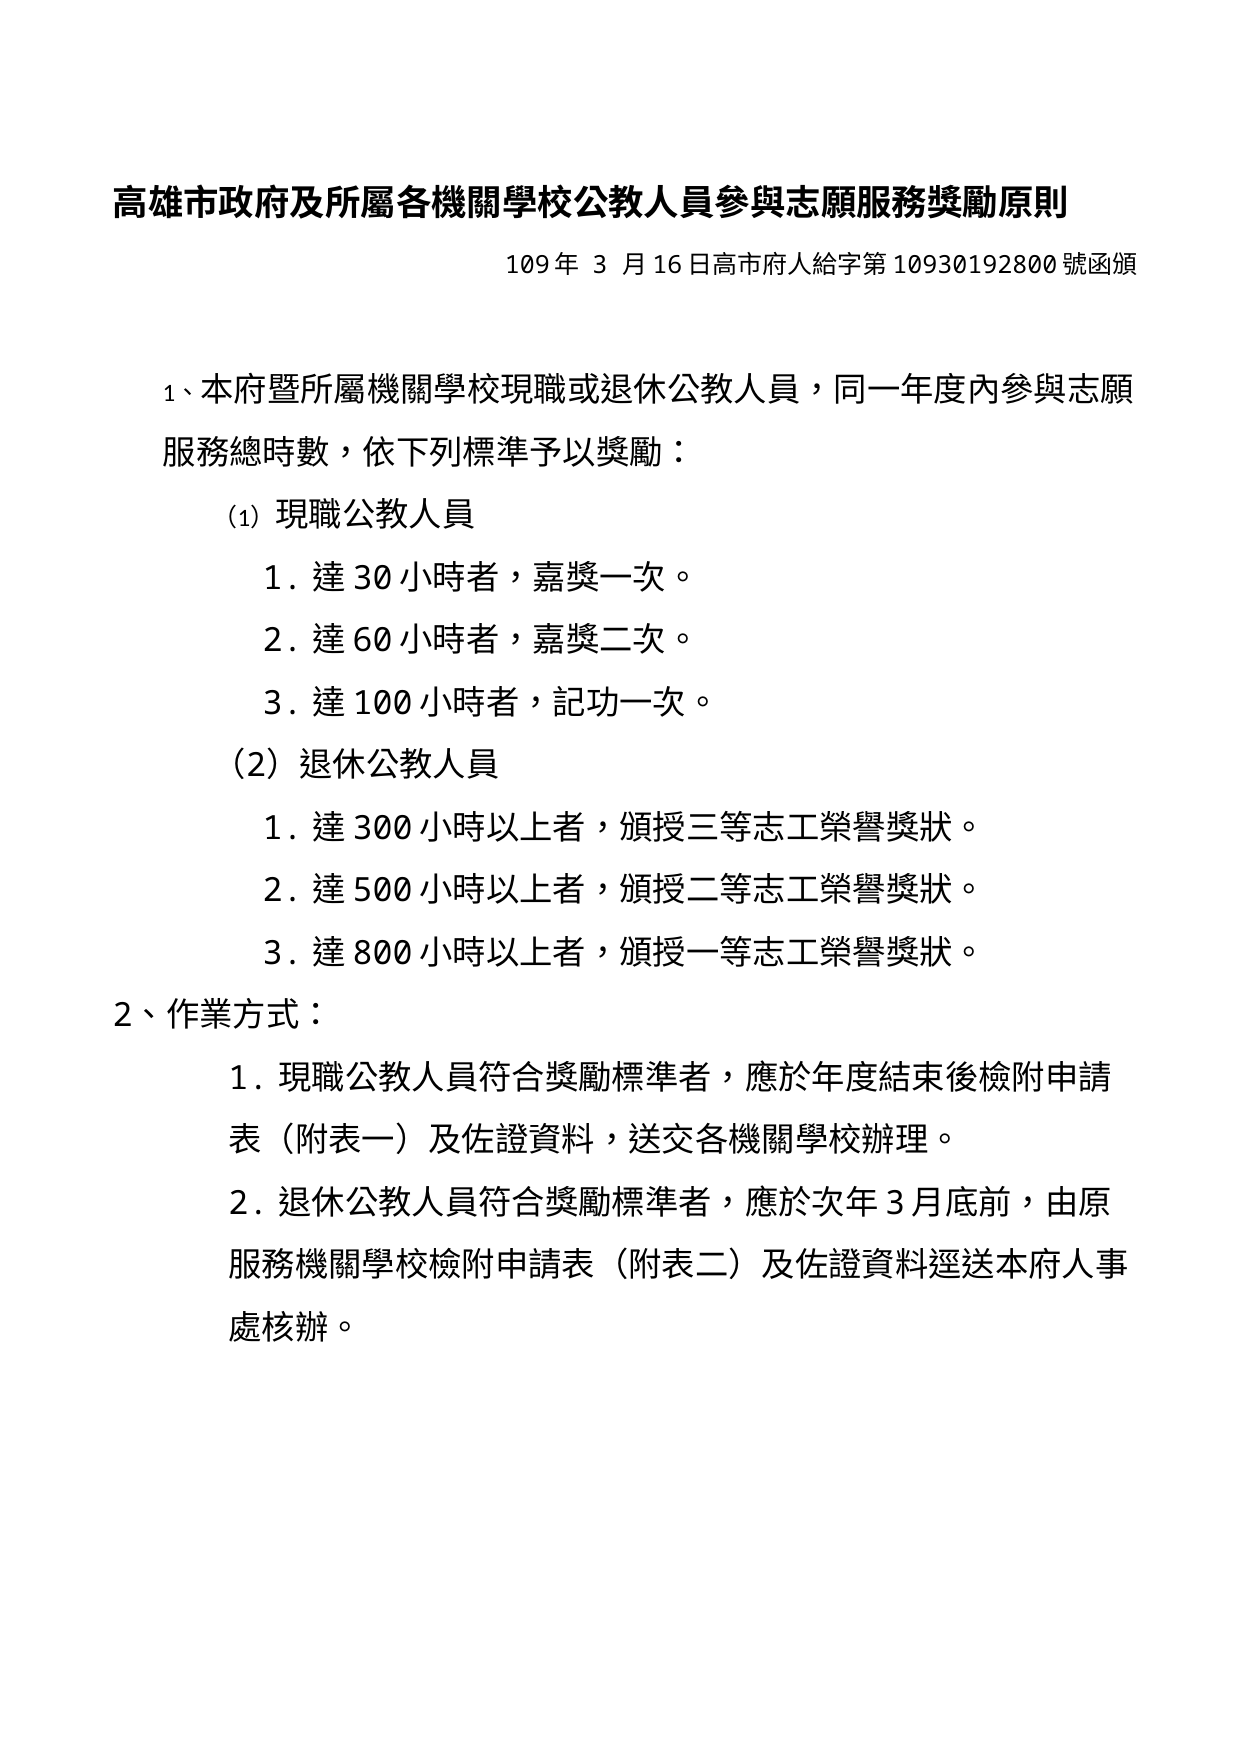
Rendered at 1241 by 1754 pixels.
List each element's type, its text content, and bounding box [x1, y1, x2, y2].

list 達300小時以上者，頒授三等志工榮譽獎狀。 [262, 783, 1137, 846]
list 達500小時以上者，頒授二等志工榮譽獎狀。 [262, 846, 1137, 908]
list 現職公教人員符合獎勵標準者，應於年度結束後檢附申請表（附表一）及佐證資料，送交各機關學校辦理。 [228, 1033, 1137, 1158]
text 109年 3 月16日高市府人給字第10930192800號函頒 [112, 221, 1137, 283]
text 高雄市政府及所屬各機關學校公教人員參與志願服務獎勵原則 [112, 158, 1137, 221]
list 本府暨所屬機關學校現職或退休公教人員，同一年度內參與志願服務總時數，依下列標準予以獎勵： [162, 346, 1137, 471]
list 作業方式： [112, 971, 1137, 1033]
list 達60小時者，嘉獎二次。 [262, 596, 1137, 658]
list 達100小時者，記功一次。 [262, 658, 1137, 721]
list 現職公教人員 [212, 471, 1137, 533]
list 達30小時者，嘉獎一次。 [262, 533, 1137, 596]
list 達800小時以上者，頒授一等志工榮譽獎狀。 [262, 908, 1137, 971]
list 退休公教人員符合獎勵標準者，應於次年3月底前，由原服務機關學校檢附申請表（附表二）及佐證資料逕送本府人事處核辦。 [228, 1158, 1137, 1346]
list 退休公教人員 [212, 721, 1137, 783]
